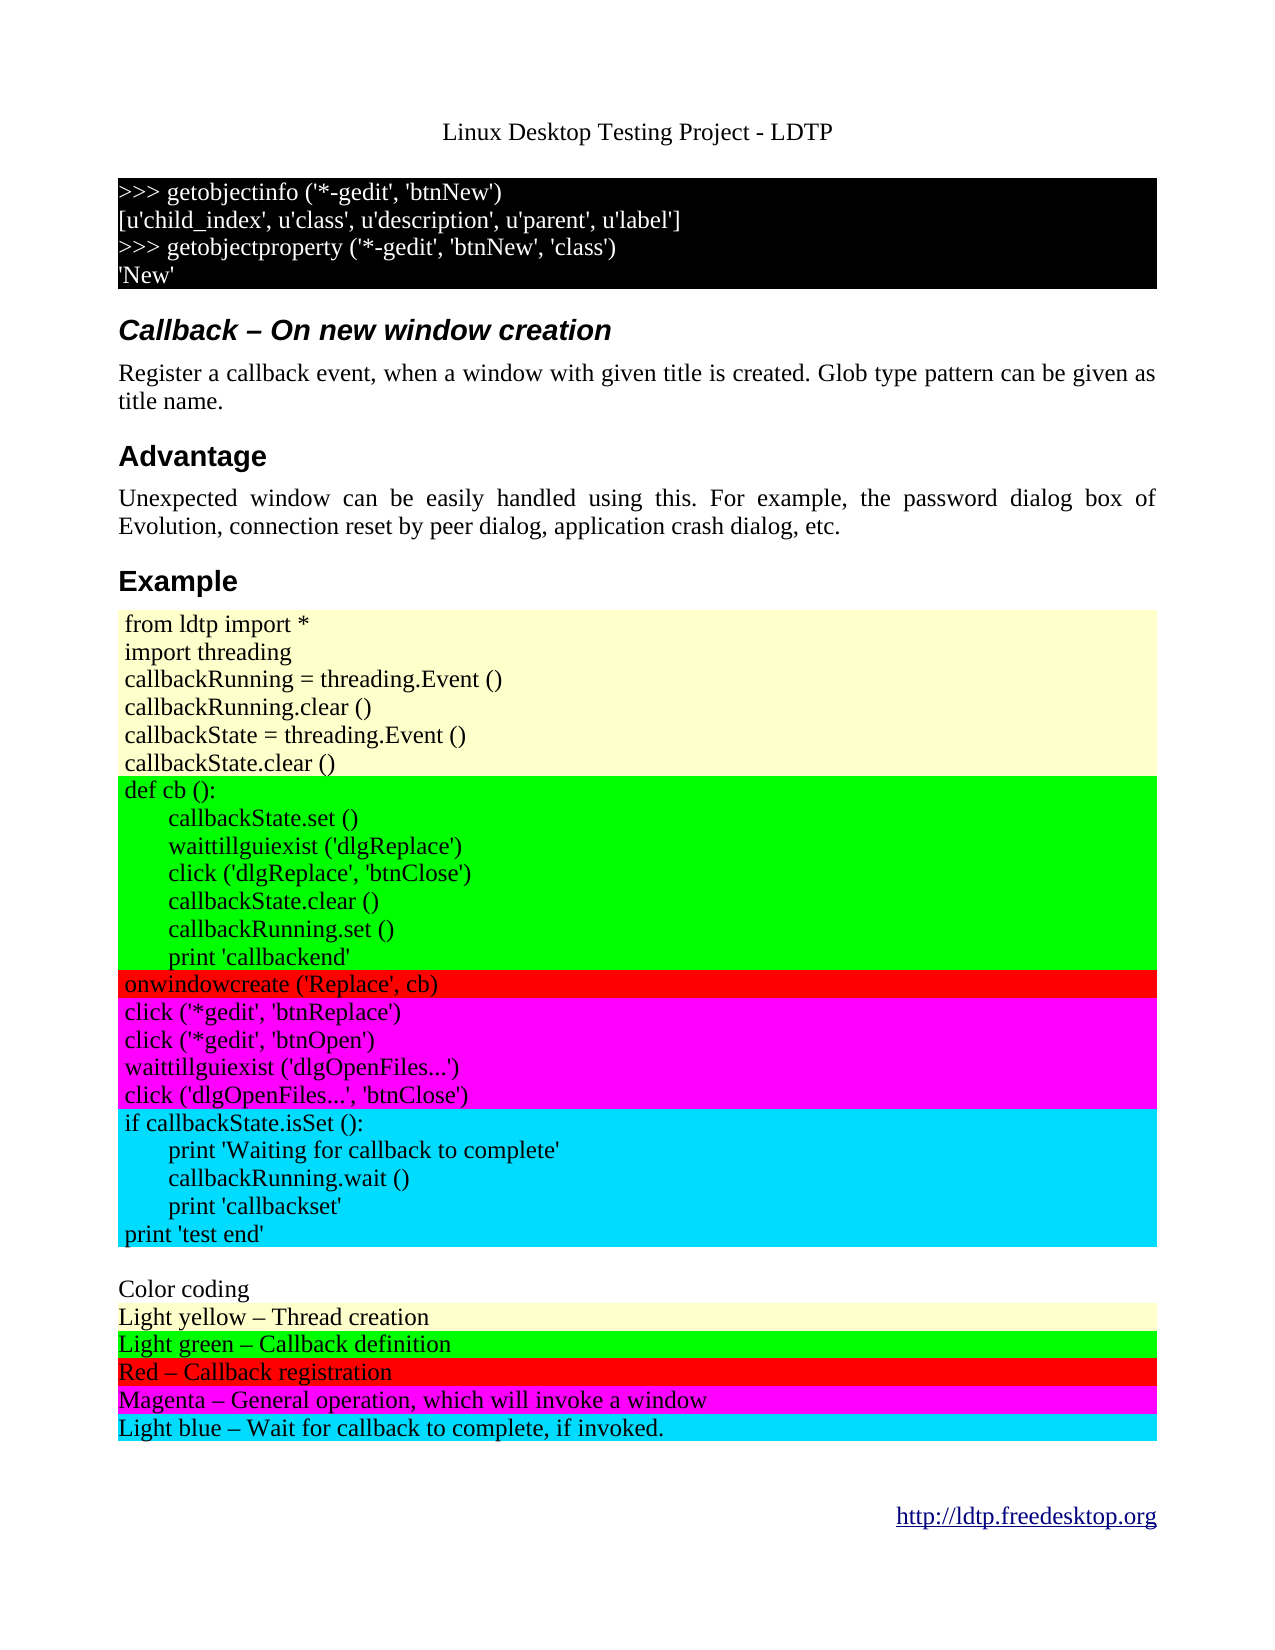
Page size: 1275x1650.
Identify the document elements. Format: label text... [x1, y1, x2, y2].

text callbackRunning.set () [118, 915, 1157, 943]
text Color coding [118, 1275, 1157, 1303]
text callbackState.set () [118, 804, 1157, 832]
text callbackState.clear () [118, 887, 1157, 915]
text Light yellow – Thread creation [118, 1303, 1157, 1331]
text Unexpected window can be easily handled using this. For example, the password dialog box of Evolution, connection reset by peer dialog, application crash dialog, etc. [118, 484, 1157, 540]
subtitle Example [118, 565, 1157, 598]
subtitle Callback – On new window creation [118, 314, 1157, 347]
text Register a callback event, when a window with given title is created. Glob type pattern can be given as title name. [118, 359, 1157, 414]
text print 'Waiting for callback to complete' [118, 1137, 1157, 1164]
text if callbackState.isSet (): [118, 1109, 1157, 1137]
subtitle Advantage [118, 439, 1157, 472]
text click ('dlgOpenFiles...', 'btnClose') [118, 1081, 1157, 1109]
text import threading [118, 638, 1157, 666]
text onwindowcreate ('Replace', cb) [118, 970, 1157, 998]
text callbackRunning = threading.Event () [118, 666, 1157, 693]
text Red – Callback registration [118, 1358, 1157, 1386]
text >>> getobjectinfo ('*-gedit', 'btnNew') [118, 178, 1157, 206]
text print 'test end' [118, 1220, 1157, 1247]
text callbackState = threading.Event () [118, 721, 1157, 749]
text def cb (): [118, 776, 1157, 804]
text callbackRunning.clear () [118, 693, 1157, 721]
text >>> getobjectproperty ('*-gedit', 'btnNew', 'class') [118, 233, 1157, 261]
text waittillguiexist ('dlgReplace') [118, 832, 1157, 859]
text callbackState.clear () [118, 749, 1157, 776]
text print 'callbackend' [118, 943, 1157, 970]
text Light green – Callback definition [118, 1331, 1157, 1358]
text callbackRunning.wait () [118, 1164, 1157, 1192]
text click ('dlgReplace', 'btnClose') [118, 859, 1157, 887]
text click ('*gedit', 'btnReplace') [118, 998, 1157, 1026]
text waittillguiexist ('dlgOpenFiles...') [118, 1053, 1157, 1081]
text 'New' [118, 261, 1157, 289]
text Magenta – General operation, which will invoke a window [118, 1386, 1157, 1414]
text Light blue – Wait for callback to complete, if invoked. [118, 1414, 1157, 1441]
text [u'child_index', u'class', u'description', u'parent', u'label'] [118, 206, 1157, 233]
text print 'callbackset' [118, 1192, 1157, 1220]
text from ldtp import * [118, 610, 1157, 638]
text click ('*gedit', 'btnOpen') [118, 1026, 1157, 1053]
